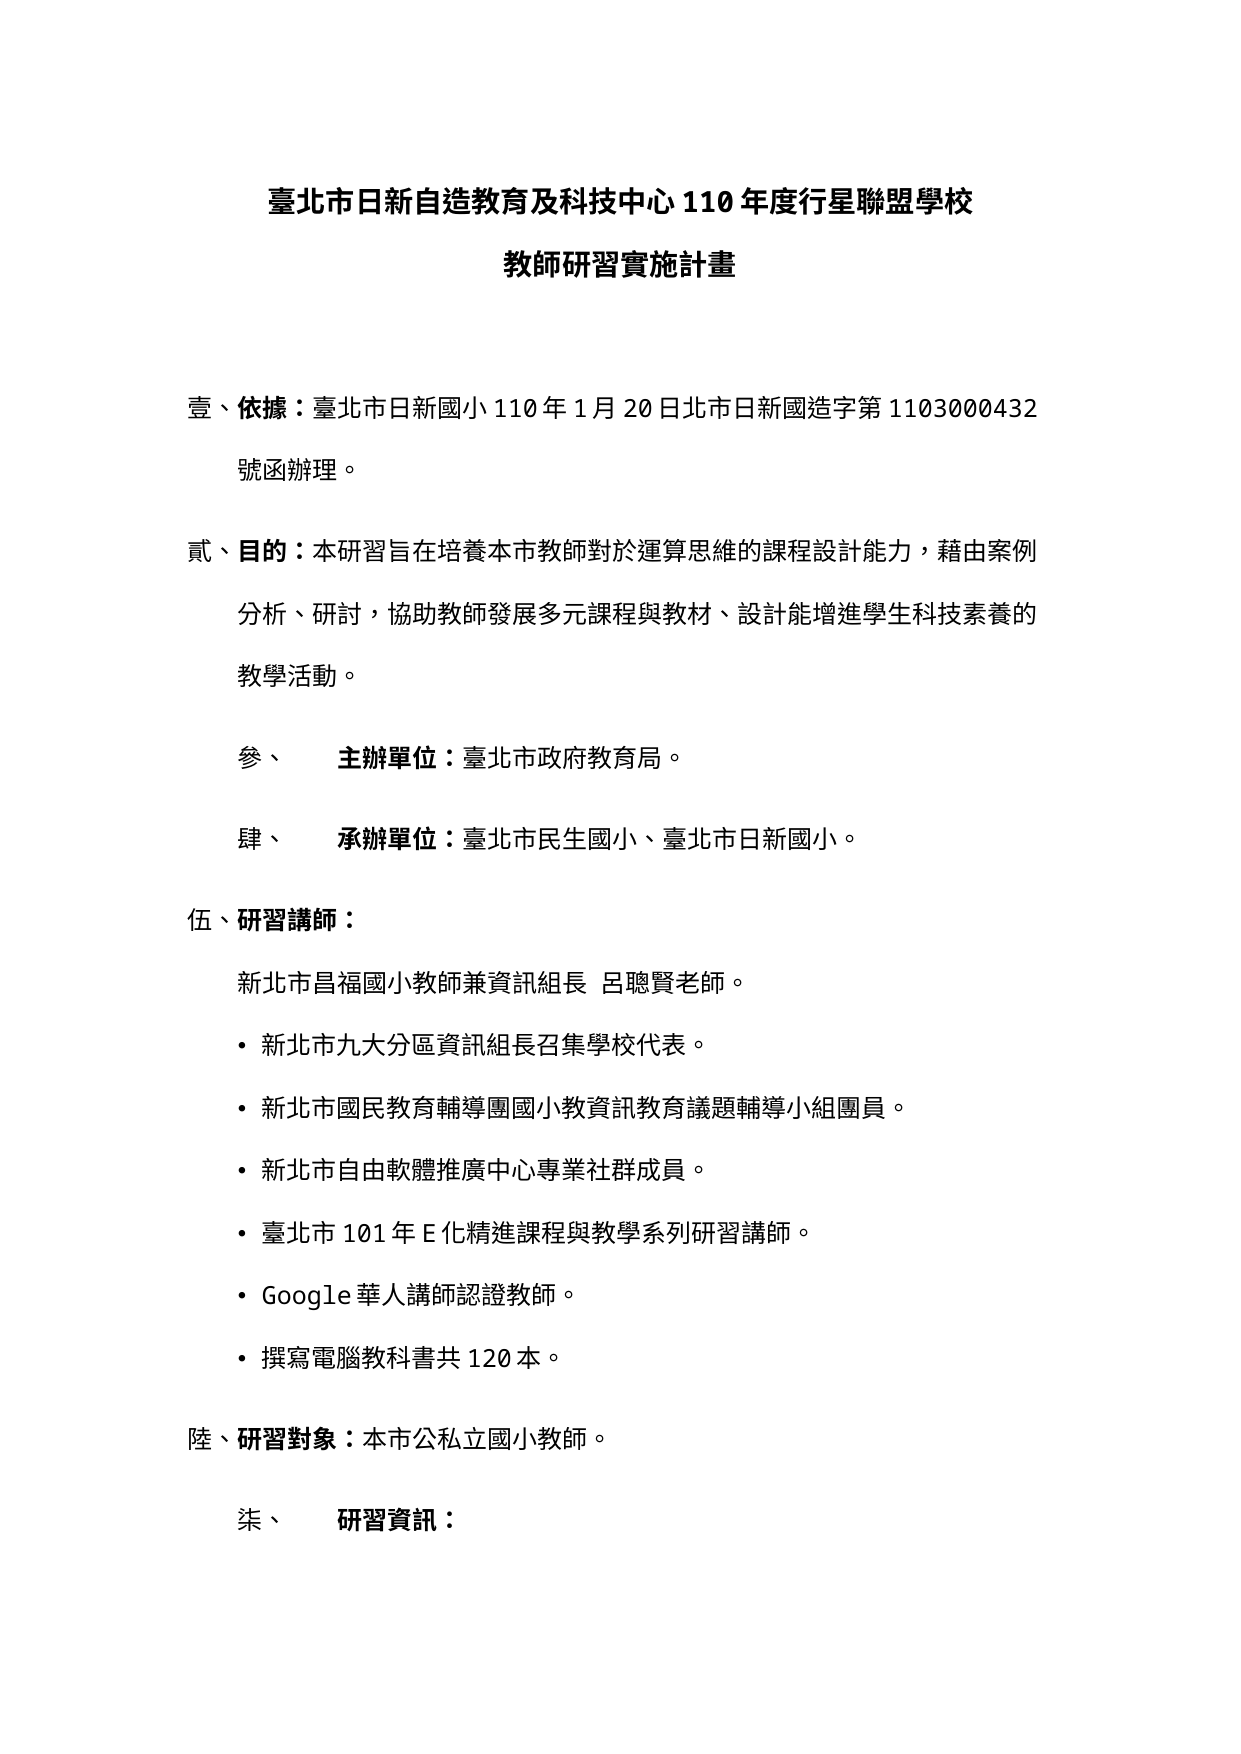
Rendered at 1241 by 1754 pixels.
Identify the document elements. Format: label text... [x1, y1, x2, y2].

list 研習講師： 新北市昌福國小教師兼資訊組長 呂聰賢老師。  新北市九大分區資訊組長召集學校代表。  新北市國民教育輔導團國小教資訊教育議題輔導小組團員。  新北市自由軟體推廣中心專業社群成員。  臺北市101年E化精進課程與教學系列研習講師。  Google華人講師認證教師。  撰寫電腦教科書共120本。 [187, 877, 1053, 1377]
list 承辦單位：臺北市民生國小、臺北市日新國小。 [237, 796, 1053, 858]
list 研習對象：本市公私立國小教師。 [187, 1396, 1053, 1458]
list 依據：臺北市日新國小110年1月20日北市日新國造字第1103000432號函辦理。 [187, 364, 1053, 489]
list 主辦單位：臺北市政府教育局。 [237, 714, 1053, 777]
list 研習資訊： [237, 1477, 1053, 1539]
list 目的：本研習旨在培養本市教師對於運算思維的課程設計能力，藉由案例分析、研討，協助教師發展多元課程與教材、設計能增進學生科技素養的教學活動。 [187, 508, 1053, 696]
text 臺北市日新自造教育及科技中心110年度行星聯盟學校 [187, 158, 1053, 221]
text 教師研習實施計畫 [187, 221, 1053, 283]
